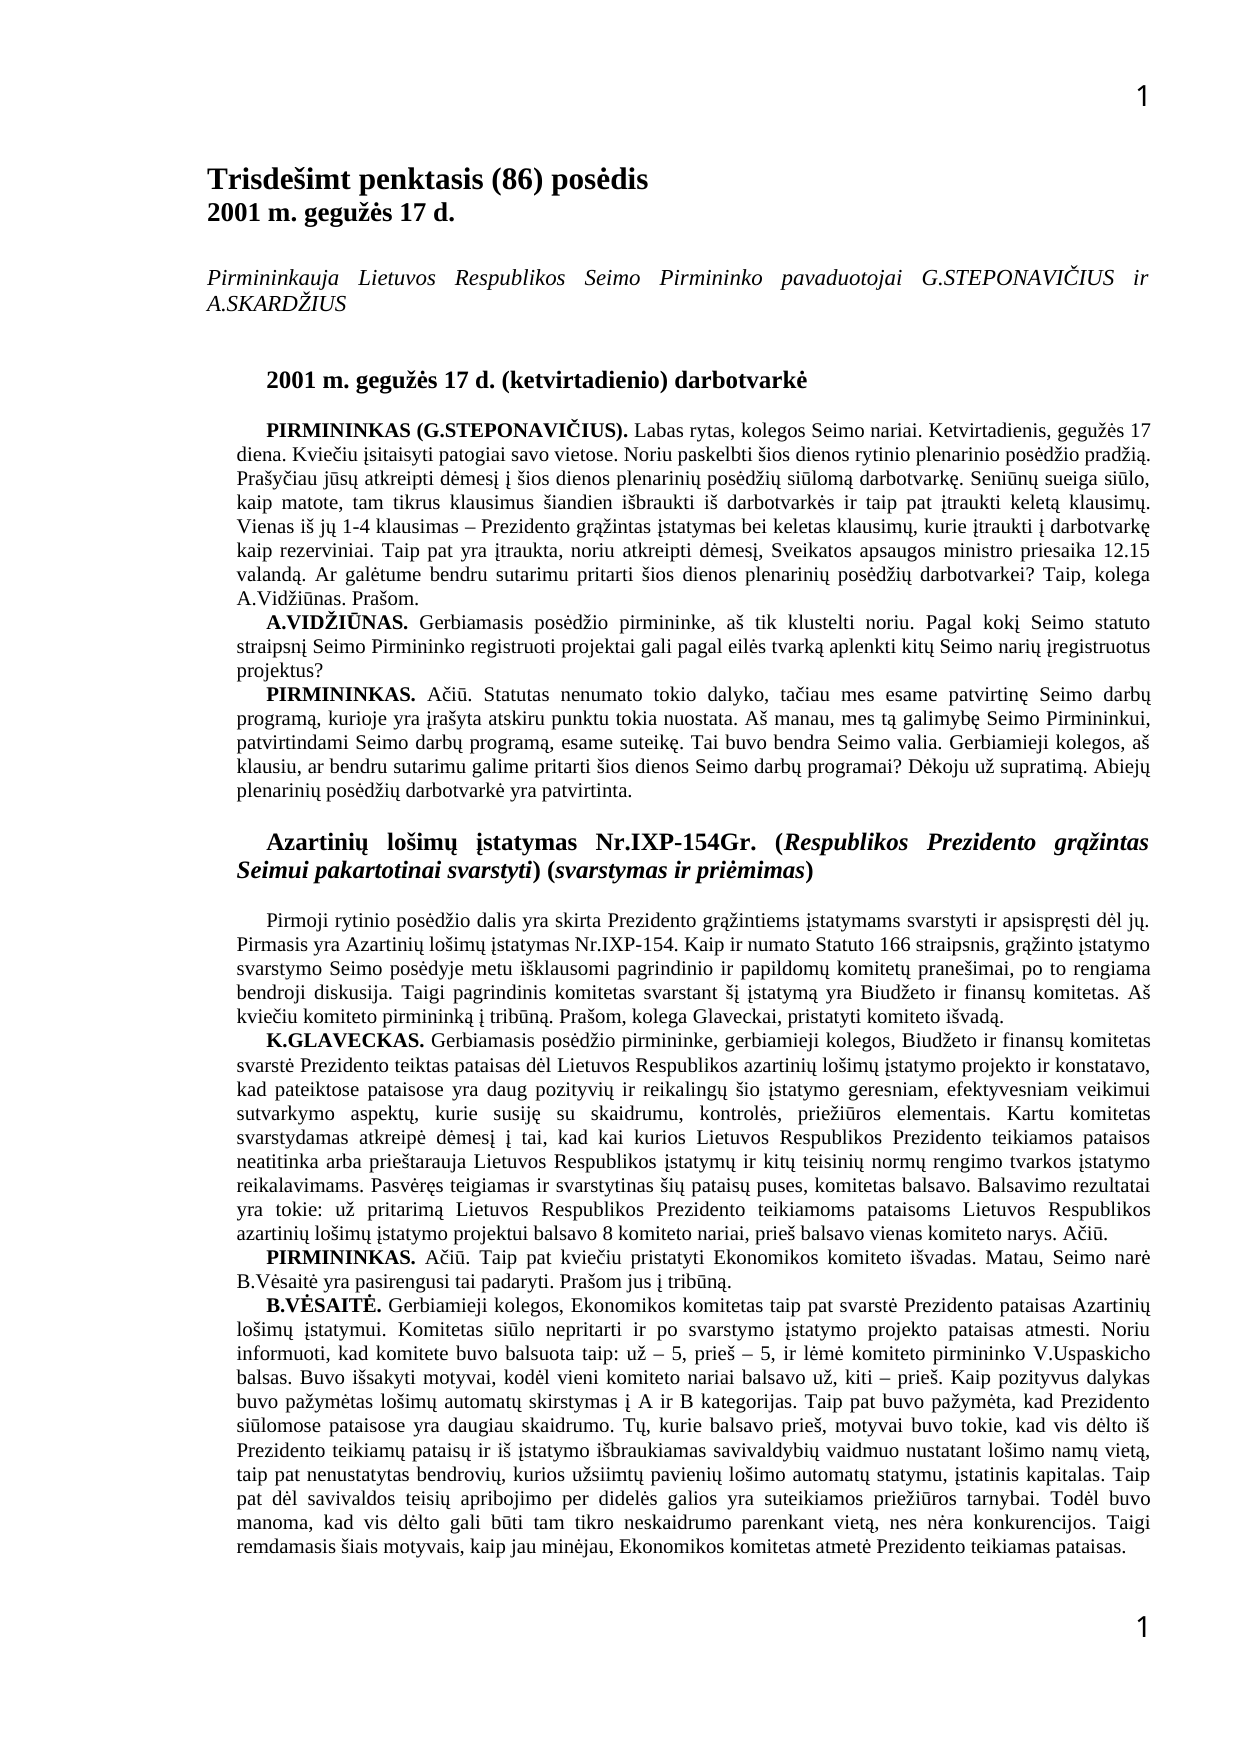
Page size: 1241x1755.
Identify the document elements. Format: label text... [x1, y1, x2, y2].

text Trisdešimt penktasis (86) posėdis 2001 m. gegužės 17 d. [207, 160, 1152, 227]
text PIRMININKAS. Ačiū. Statutas nenumato tokio dalyko, tačiau mes esame patvirtinę Seimo darbų programą, kurioje yra įrašyta atskiru punktu tokia nuostata. Aš manau, mes tą galimybę Seimo Pirmininkui, patvirtindami Seimo darbų programą, esame suteikę. Tai buvo bendra Seimo valia. Gerbiamieji kolegos, aš klausiu, ar bendru sutarimu galime pritarti šios dienos Seimo darbų programai? Dėkoju už supratimą. Abiejų plenarinių posėdžių darbotvarkė yra patvirtinta. [236, 682, 1152, 802]
text 2001 m. gegužės 17 d. (ketvirtadienio) darbotvarkė [236, 365, 1152, 393]
text B.VĖSAITĖ. Gerbiamieji kolegos, Ekonomikos komitetas taip pat svarstė Prezidento pataisas Azartinių lošimų įstatymui. Komitetas siūlo nepritarti ir po svarstymo įstatymo projekto pataisas atmesti. Noriu informuoti, kad komitete buvo balsuota taip: už – 5, prieš – 5, ir lėmė komiteto pirmininko V.Uspaskicho balsas. Buvo išsakyti motyvai, kodėl vieni komiteto nariai balsavo už, kiti – prieš. Kaip pozityvus dalykas buvo pažymėtas lošimų automatų skirstymas į A ir B kategorijas. Taip pat buvo pažymėta, kad Prezidento siūlomose pataisose yra daugiau skaidrumo. Tų, kurie balsavo prieš, motyvai buvo tokie, kad vis dėlto iš Prezidento teikiamų pataisų ir iš įstatymo išbraukiamas savivaldybių vaidmuo nustatant lošimo namų vietą, taip pat nenustatytas bendrovių, kurios užsiimtų pavienių lošimo automatų statymu, įstatinis kapitalas. Taip pat dėl savivaldos teisių apribojimo per didelės galios yra suteikiamos priežiūros tarnybai. Todėl buvo manoma, kad vis dėlto gali būti tam tikro neskaidrumo parenkant vietą, nes nėra konkurencijos. Taigi remdamasis šiais motyvais, kaip jau minėjau, Ekonomikos komitetas atmetė Prezidento teikiamas pataisas. [236, 1293, 1152, 1558]
text PIRMININKAS (G.STEPONAVIČIUS). Labas rytas, kolegos Seimo nariai. Ketvirtadienis, gegužės 17 diena. Kviečiu įsitaisyti patogiai savo vietose. Noriu paskelbti šios dienos rytinio plenarinio posėdžio pradžią. Prašyčiau jūsų atkreipti dėmesį į šios dienos plenarinių posėdžių siūlomą darbotvarkę. Seniūnų sueiga siūlo, kaip matote, tam tikrus klausimus šiandien išbraukti iš darbotvarkės ir taip pat įtraukti keletą klausimų. Vienas iš jų 1-4 klausimas – Prezidento grąžintas įstatymas bei keletas klausimų, kurie įtraukti į darbotvarkę kaip rezerviniai. Taip pat yra įtraukta, noriu atkreipti dėmesį, Sveikatos apsaugos ministro priesaika 12.15 valandą. Ar galėtume bendru sutarimu pritarti šios dienos plenarinių posėdžių darbotvarkei? Taip, kolega A.Vidžiūnas. Prašom. [236, 417, 1152, 610]
text Pirmoji rytinio posėdžio dalis yra skirta Prezidento grąžintiems įstatymams svarstyti ir apsispręsti dėl jų. Pirmasis yra Azartinių lošimų įstatymas Nr.IXP-154. Kaip ir numato Statuto 166 straipsnis, grąžinto įstatymo svarstymo Seimo posėdyje metu išklausomi pagrindinio ir papildomų komitetų pranešimai, po to rengiama bendroji diskusija. Taigi pagrindinis komitetas svarstant šį įstatymą yra Biudžeto ir finansų komitetas. Aš kviečiu komiteto pirmininką į tribūną. Prašom, kolega Glaveckai, pristatyti komiteto išvadą. [236, 908, 1152, 1028]
text Azartinių lošimų įstatymas Nr.IXP-154Gr. (Respublikos Prezidento grąžintas Seimui pakartotinai svarstyti) (svarstymas ir priėmimas) [236, 827, 1152, 884]
text PIRMININKAS. Ačiū. Taip pat kviečiu pristatyti Ekonomikos komiteto išvadas. Matau, Seimo narė B.Vėsaitė yra pasirengusi tai padaryti. Prašom jus į tribūną. [236, 1245, 1152, 1293]
text K.GLAVECKAS. Gerbiamasis posėdžio pirmininke, gerbiamieji kolegos, Biudžeto ir finansų komitetas svarstė Prezidento teiktas pataisas dėl Lietuvos Respublikos azartinių lošimų įstatymo projekto ir konstatavo, kad pateiktose pataisose yra daug pozityvių ir reikalingų šio įstatymo geresniam, efektyvesniam veikimui sutvarkymo aspektų, kurie susiję su skaidrumu, kontrolės, priežiūros elementais. Kartu komitetas svarstydamas atkreipė dėmesį į tai, kad kai kurios Lietuvos Respublikos Prezidento teikiamos pataisos neatitinka arba prieštarauja Lietuvos Respublikos įstatymų ir kitų teisinių normų rengimo tvarkos įstatymo reikalavimams. Pasvėręs teigiamas ir svarstytinas šių pataisų puses, komitetas balsavo. Balsavimo rezultatai yra tokie: už pritarimą Lietuvos Respublikos Prezidento teikiamoms pataisoms Lietuvos Respublikos azartinių lošimų įstatymo projektui balsavo 8 komiteto nariai, prieš balsavo vienas komiteto narys. Ačiū. [236, 1028, 1152, 1245]
text A.VIDŽIŪNAS. Gerbiamasis posėdžio pirmininke, aš tik klustelti noriu. Pagal kokį Seimo statuto straipsnį Seimo Pirmininko registruoti projektai gali pagal eilės tvarką aplenkti kitų Seimo narių įregistruotus projektus? [236, 610, 1152, 682]
text Pirmininkauja Lietuvos Respublikos Seimo Pirmininko pavaduotojai G.STEPONAVIČIUS ir A.SKARDŽIUS [207, 264, 1152, 317]
